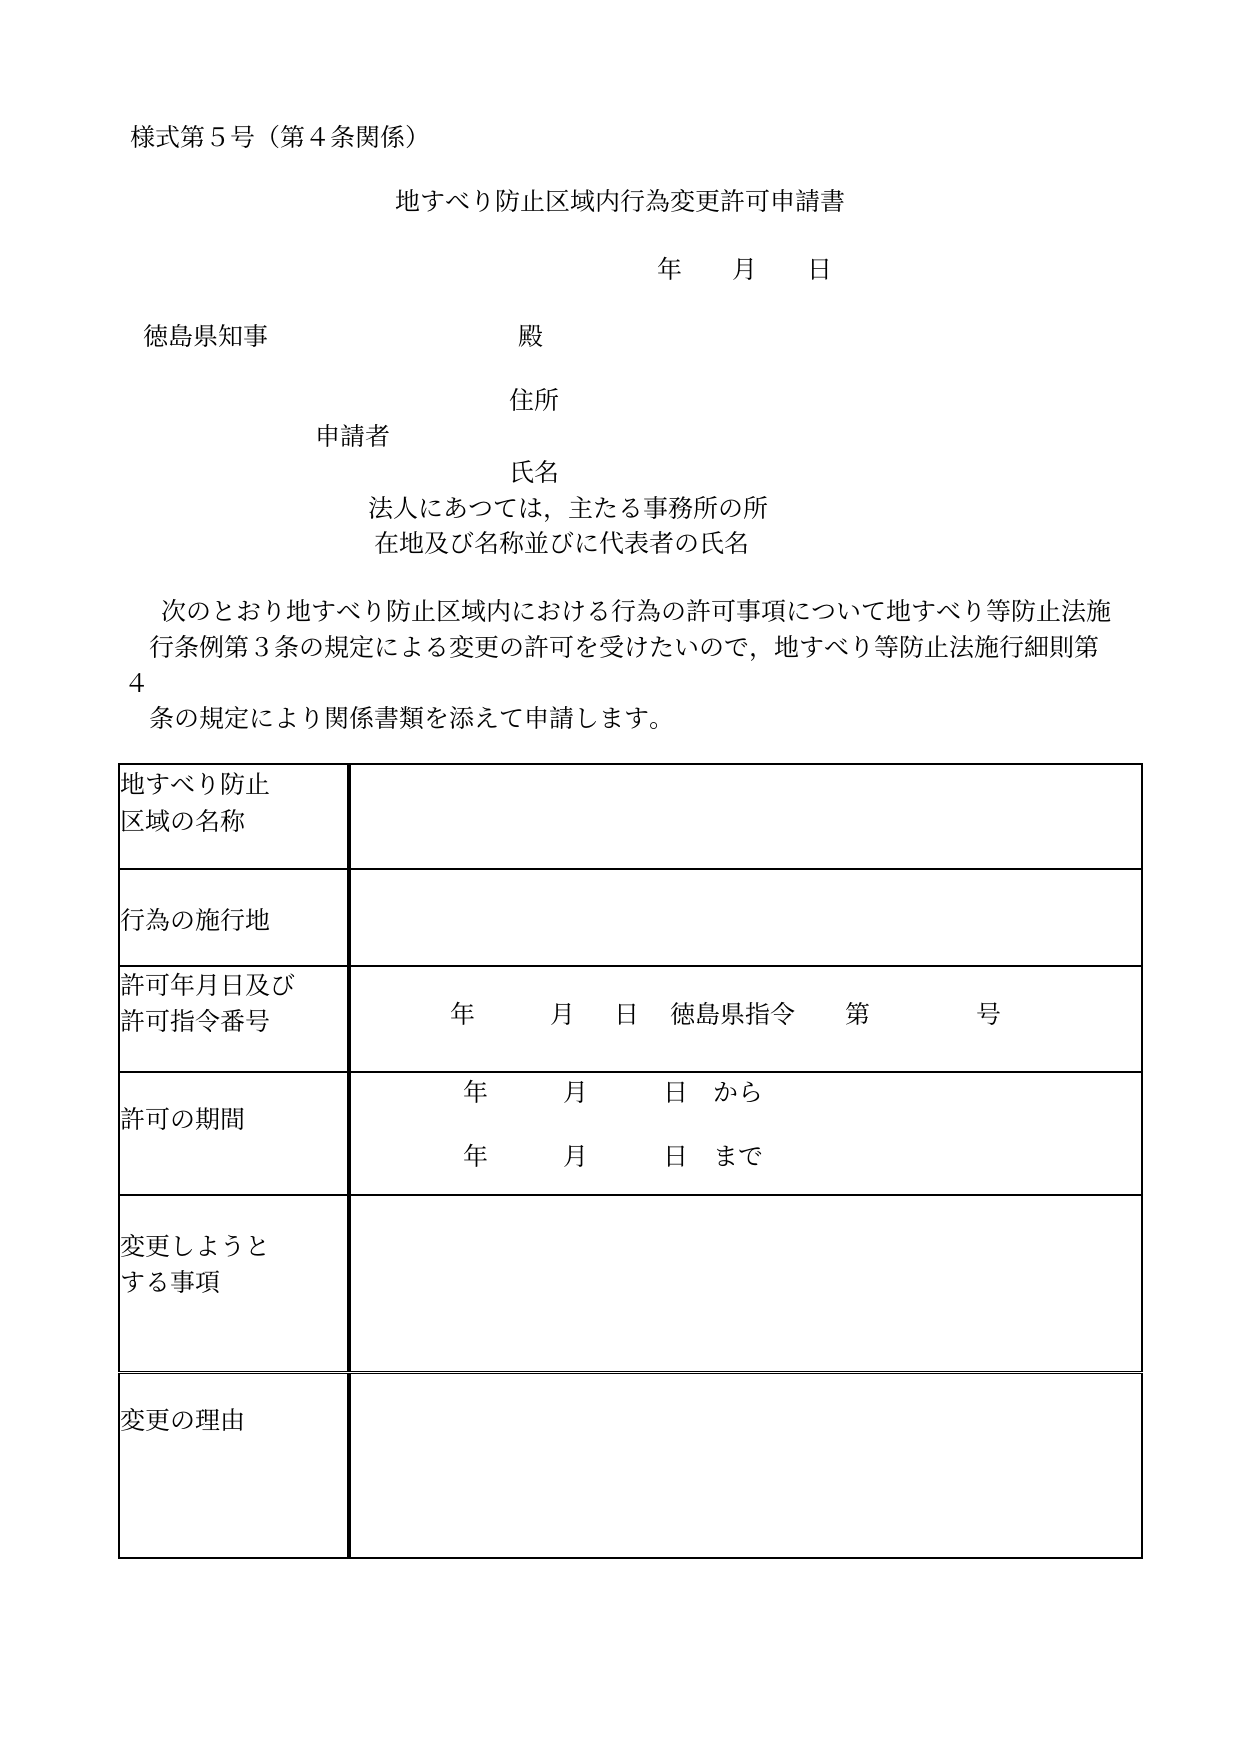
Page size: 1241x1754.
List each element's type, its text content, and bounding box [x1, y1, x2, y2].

text 在地及び名称並びに代表者の氏名 [118, 524, 1122, 560]
table_cell 年 月 日 から 年 月 日 まで [351, 1073, 1141, 1194]
text 次のとおり地すべり防止区域内における行為の許可事項について地すべり等防止法施 [124, 591, 1116, 627]
text 年 月 日 [118, 249, 1122, 285]
text 行条例第３条の規定による変更の許可を受けたいので，地すべり等防止法施行細則第４ [124, 627, 1116, 699]
text 条の規定により関係書類を添えて申請します。 [124, 699, 1116, 735]
text 氏名 [118, 452, 1122, 488]
text 徳島県知事 殿 [118, 316, 1122, 352]
table_cell 許可年月日及び 許可指令番号 [120, 967, 347, 1071]
text 様式第５号（第４条関係） [118, 118, 1122, 154]
table_cell [351, 1196, 1141, 1371]
text 住所 [118, 380, 1122, 416]
table_header [351, 765, 1141, 868]
table_cell 許可の期間 [120, 1073, 347, 1194]
table_cell [351, 1374, 1141, 1557]
table_cell 行為の施行地 [120, 870, 347, 965]
text 申請者 [118, 416, 1122, 452]
table_cell 変更の理由 [120, 1374, 347, 1557]
table_cell 変更しようと する事項 [120, 1196, 347, 1371]
text 地すべり防止区域内行為変更許可申請書 [118, 182, 1122, 218]
table_cell 年 月 日 徳島県指令 第 号 [351, 967, 1141, 1071]
text 法人にあつては，主たる事務所の所 [118, 488, 1122, 524]
table_cell [351, 870, 1141, 965]
table_header 地すべり防止 区域の名称 [120, 765, 347, 868]
